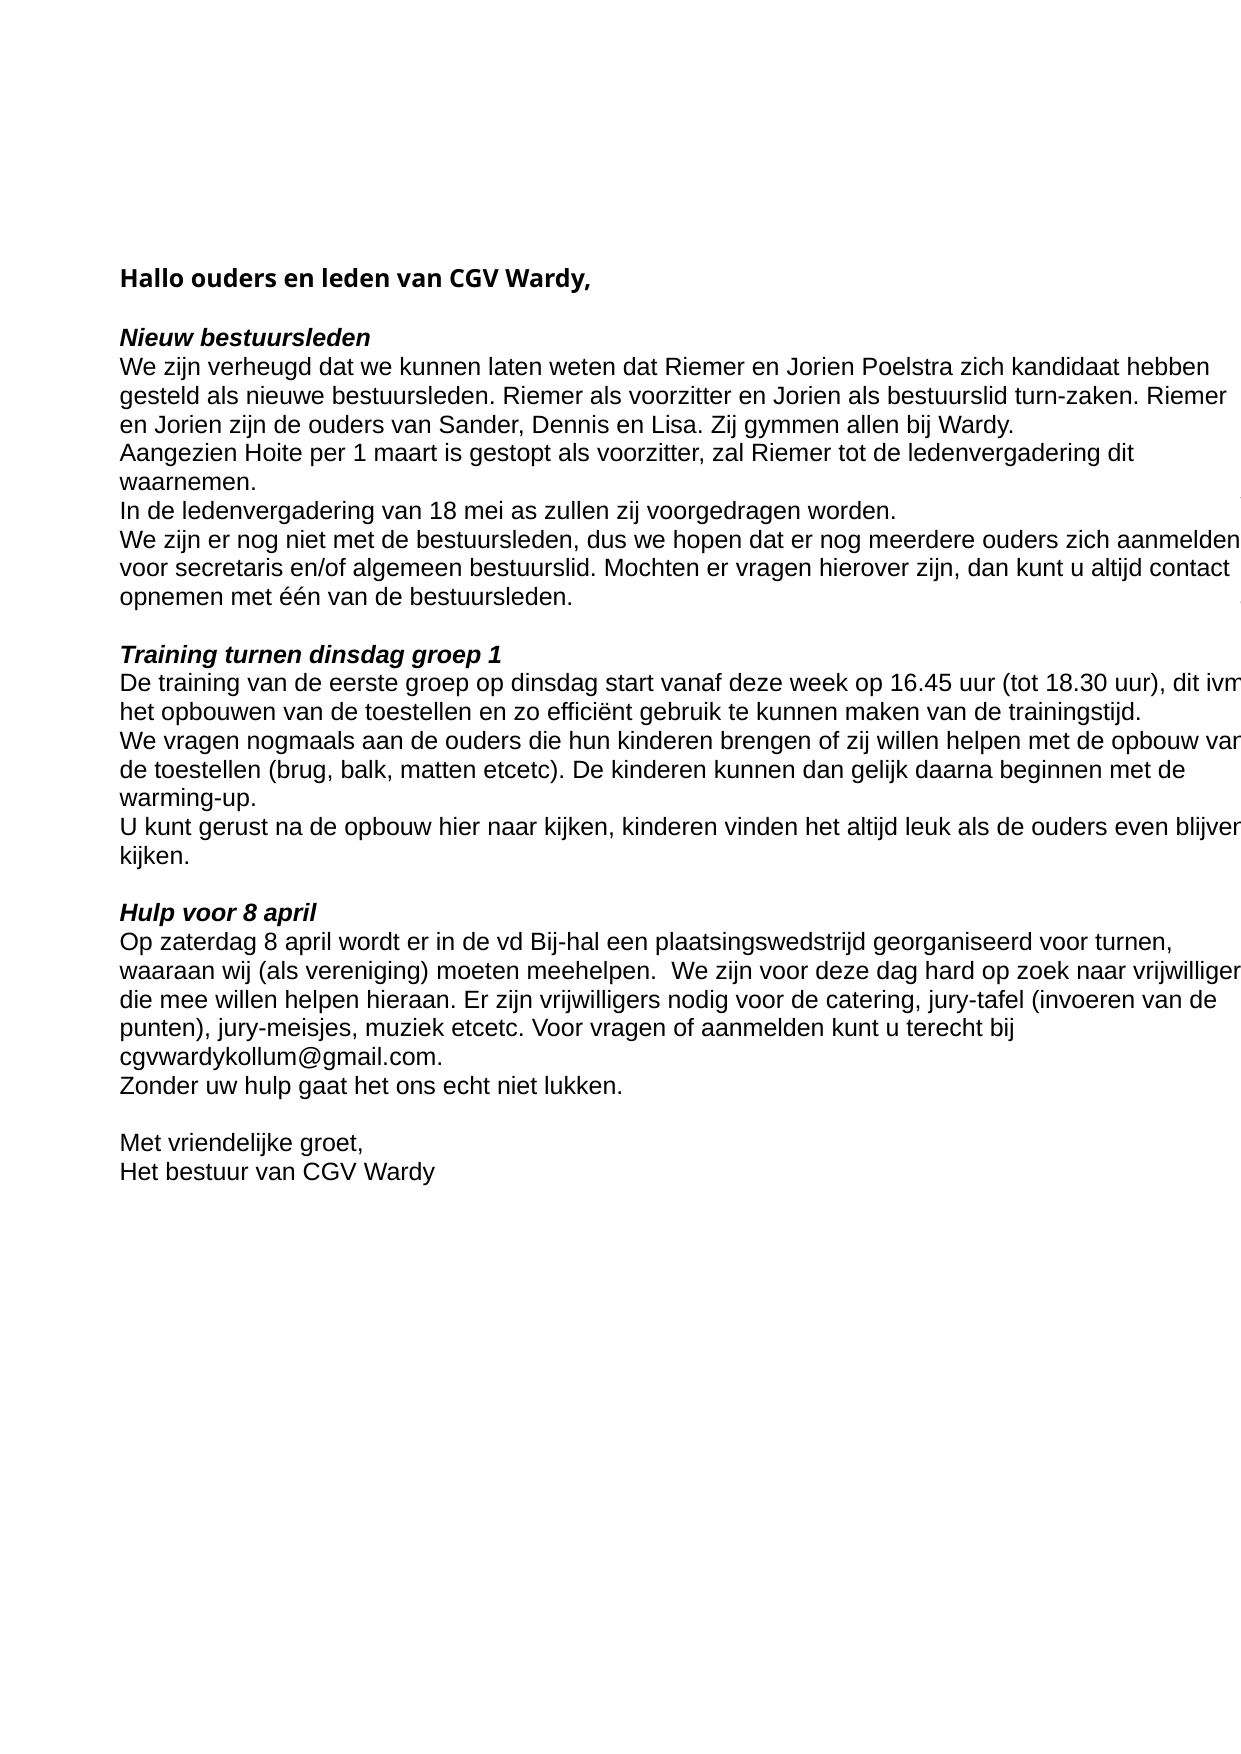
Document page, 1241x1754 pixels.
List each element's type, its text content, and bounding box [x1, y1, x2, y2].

table_header Hallo ouders en leden van CGV Wardy, Nieuw bestuursleden We zijn verheugd dat we kunnen laten weten dat Riemer en Jorien Poelstra zich kandidaat hebben gesteld als nieuwe bestuursleden. Riemer als voorzitter en Jorien als bestuurslid turn-zaken. Riemer en Jorien zijn de ouders van Sander, Dennis en Lisa. Zij gymmen allen bij Wardy. Aangezien Hoite per 1 maart is gestopt als voorzitter, zal Riemer tot de ledenvergadering dit waarnemen. In de ledenvergadering van 18 mei as zullen zij voorgedragen worden. We zijn er nog niet met de bestuursleden, dus we hopen dat er nog meerdere ouders zich aanmelden, voor secretaris en/of algemeen bestuurslid. Mochten er vragen hierover zijn, dan kunt u altijd contact opnemen met één van de bestuursleden. Training turnen dinsdag groep 1 De training van de eerste groep op dinsdag start vanaf deze week op 16.45 uur (tot 18.30 uur), dit ivm het opbouwen van de toestellen en zo efficiënt gebruik te kunnen maken van de trainingstijd. We vragen nogmaals aan de ouders die hun kinderen brengen of zij willen helpen met de opbouw van de toestellen (brug, balk, matten etcetc). De kinderen kunnen dan gelijk daarna beginnen met de warming-up. U kunt gerust na de opbouw hier naar kijken, kinderen vinden het altijd leuk als de ouders even blijven kijken. Hulp voor 8 april Op zaterdag 8 april wordt er in de vd Bij-hal een plaatsingswedstrijd georganiseerd voor turnen, waaraan wij (als vereniging) moeten meehelpen. We zijn voor deze dag hard op zoek naar vrijwilligers, die mee willen helpen hieraan. Er zijn vrijwilligers nodig voor de catering, jury-tafel (invoeren van de punten), jury-meisjes, muziek etcetc. Voor vragen of aanmelden kunt u terecht bij cgvwardykollum@gmail.com. Zonder uw hulp gaat het ons echt niet lukken. Met vriendelijke groet, Het bestuur van CGV Wardy [119, 261, 1240, 1186]
table_header Nieuwsflits [118, 231, 1240, 728]
